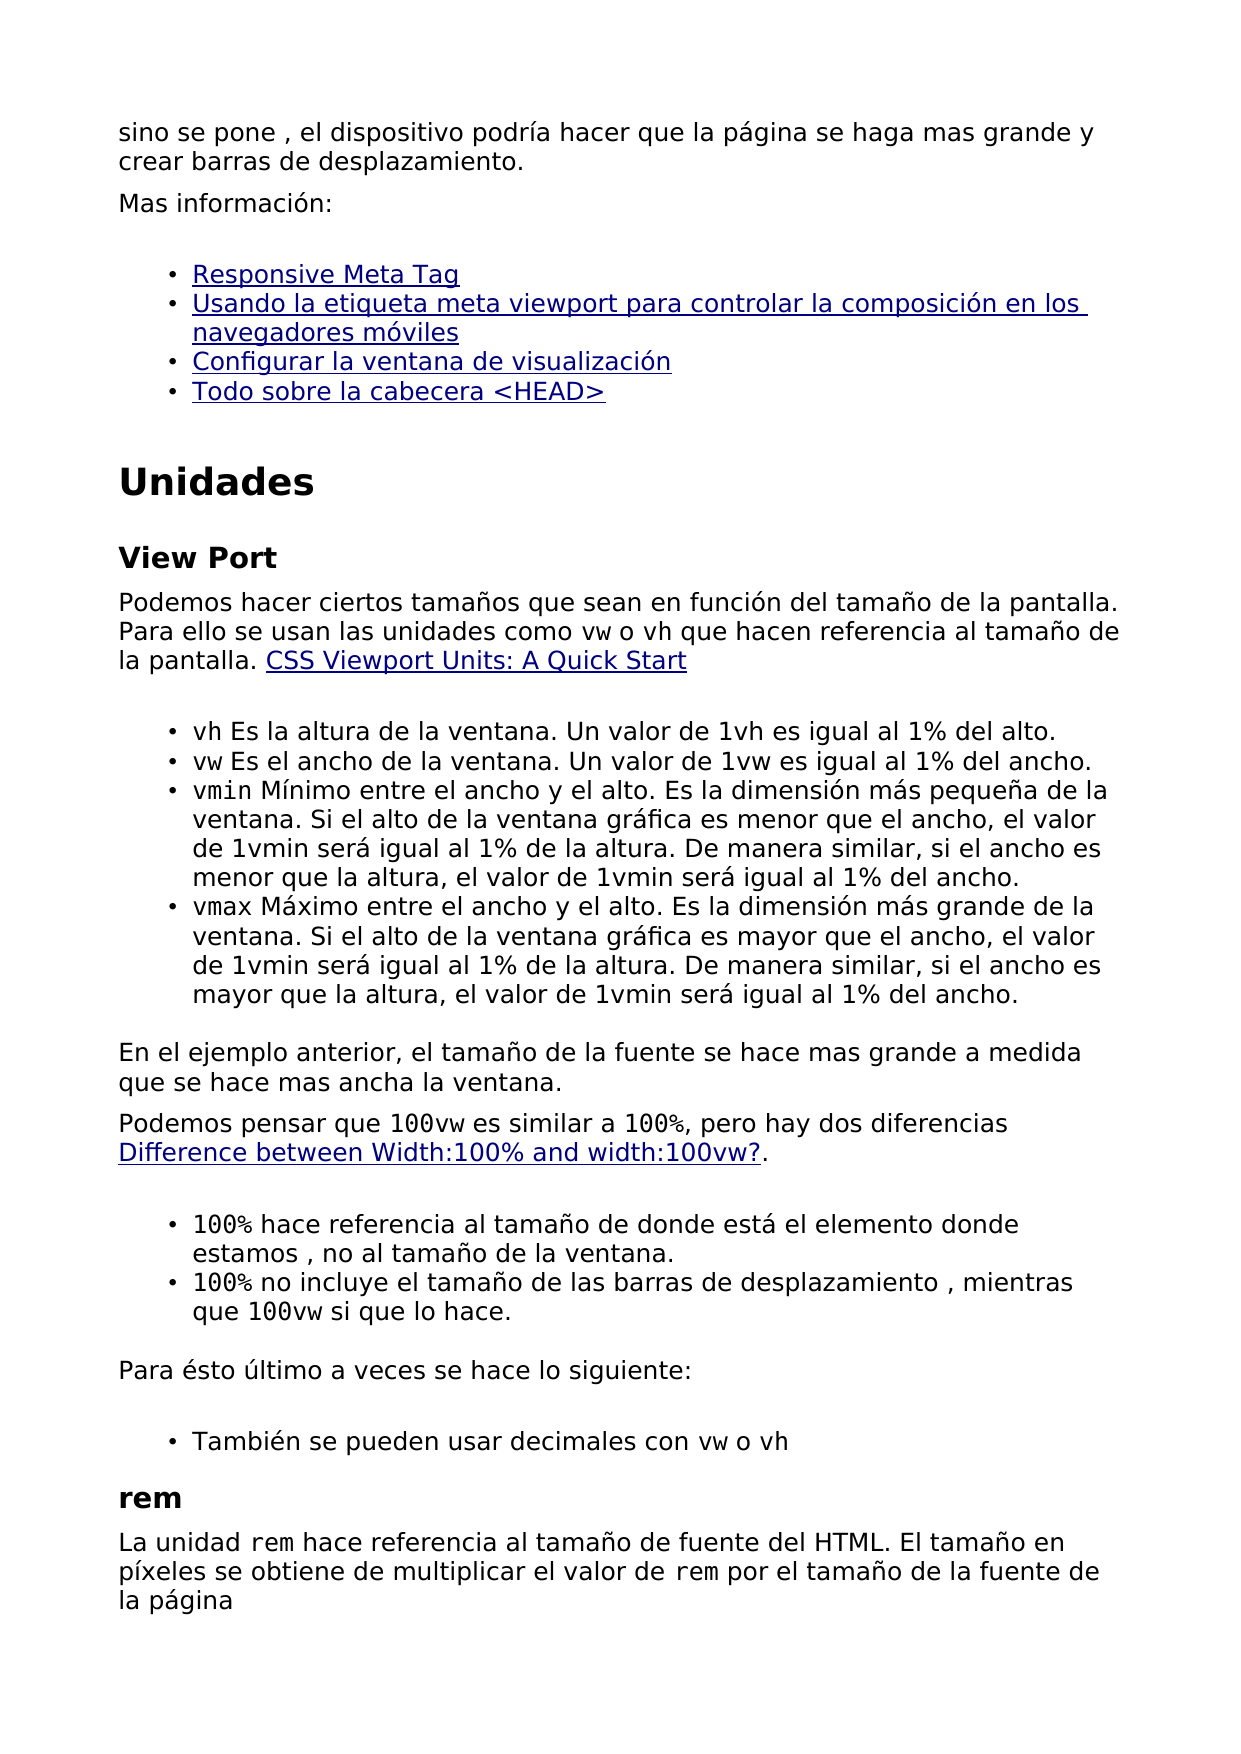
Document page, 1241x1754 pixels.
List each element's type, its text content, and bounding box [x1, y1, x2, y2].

list vh Es la altura de la ventana. Un valor de 1vh es igual al 1% del alto. [177, 717, 1122, 747]
list Configurar la ventana de visualización [177, 348, 1122, 377]
list vmax Máximo entre el ancho y el alto. Es la dimensión más grande de la ventana. Si el alto de la ventana gráfica es mayor que el ancho, el valor de 1vmin será igual al 1% de la altura. De manera similar, si el ancho es mayor que la altura, el valor de 1vmin será igual al 1% del ancho. [177, 892, 1122, 1009]
subtitle Unidades [118, 460, 1122, 504]
list Usando la etiqueta meta viewport para controlar la composición en los navegadores móviles [177, 289, 1122, 348]
list 100% no incluye el tamaño de las barras de desplazamiento , mientras que 100vw si que lo hace. [177, 1268, 1122, 1326]
subtitle rem [118, 1481, 1122, 1515]
list vw Es el ancho de la ventana. Un valor de 1vw es igual al 1% del ancho. [177, 747, 1122, 776]
list 100% hace referencia al tamaño de donde está el elemento donde estamos , no al tamaño de la ventana. [177, 1210, 1122, 1268]
text La unidad rem hace referencia al tamaño de fuente del HTML. El tamaño en píxeles se obtiene de multiplicar el valor de rem por el tamaño de la fuente de la página [118, 1528, 1122, 1615]
text Mas información: [118, 189, 1122, 218]
subtitle View Port [118, 542, 1122, 576]
text Podemos pensar que 100vw es similar a 100%, pero hay dos diferencias Difference between Width:100% and width:100vw?. [118, 1109, 1122, 1168]
text En el ejemplo anterior, el tamaño de la fuente se hace mas grande a medida que se hace mas ancha la ventana. [118, 1039, 1122, 1097]
list También se pueden usar decimales con vw o vh [177, 1427, 1122, 1456]
list vmin Mínimo entre el ancho y el alto. Es la dimensión más pequeña de la ventana. Si el alto de la ventana gráfica es menor que el ancho, el valor de 1vmin será igual al 1% de la altura. De manera similar, si el ancho es menor que la altura, el valor de 1vmin será igual al 1% del ancho. [177, 776, 1122, 892]
text Podemos hacer ciertos tamaños que sean en función del tamaño de la pantalla. Para ello se usan las unidades como vw o vh que hacen referencia al tamaño de la pantalla. CSS Viewport Units: A Quick Start [118, 588, 1122, 676]
list Todo sobre la cabecera <HEAD> [177, 377, 1122, 406]
text Para ésto último a veces se hace lo siguiente: [118, 1356, 1122, 1385]
text sino se pone , el dispositivo podría hacer que la página se haga mas grande y crear barras de desplazamiento. [118, 118, 1122, 176]
list Responsive Meta Tag [177, 260, 1122, 289]
